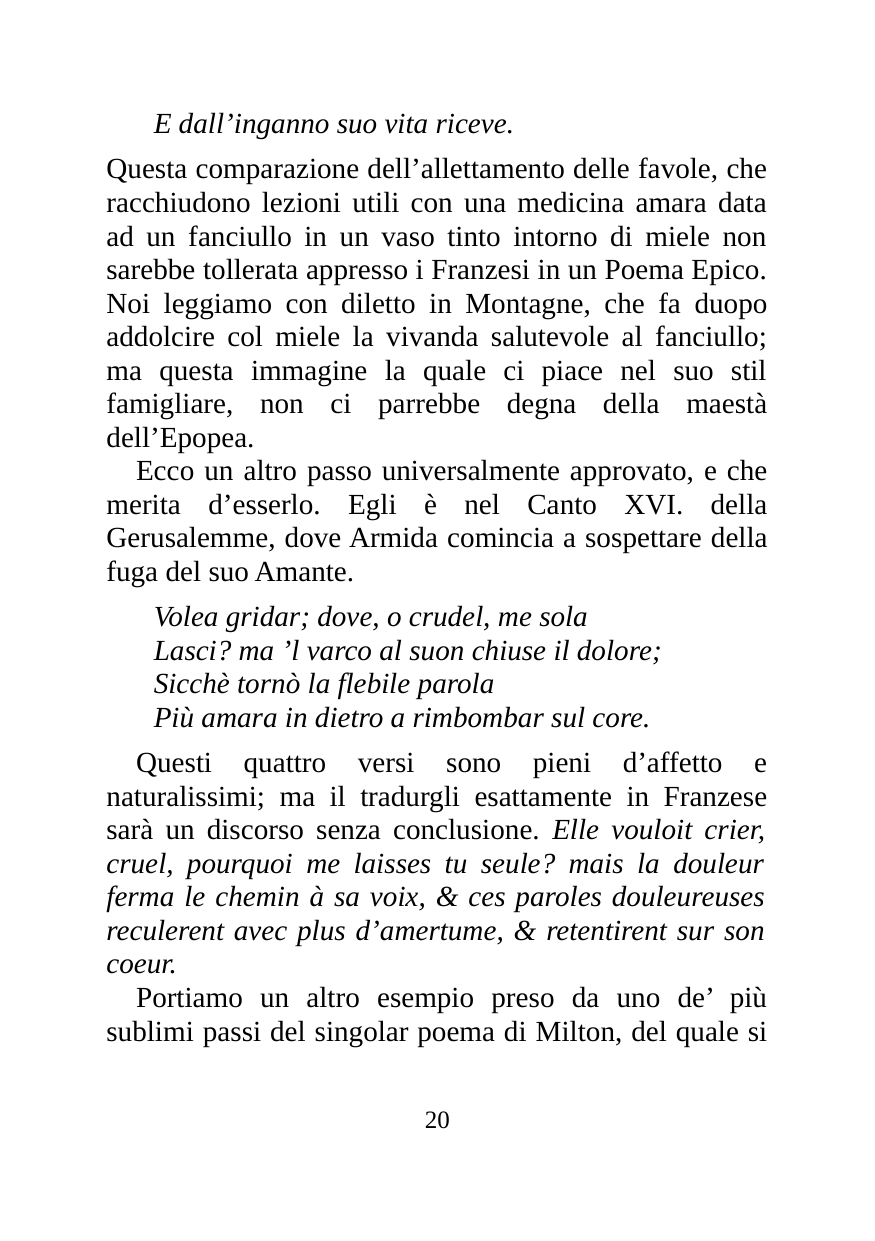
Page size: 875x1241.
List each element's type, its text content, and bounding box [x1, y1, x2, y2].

text Volea gridar; dove, o crudel, me sola Lasci? ma ’l varco al suon chiuse il dolore; Sicchè tornò la flebile parola Più amara in dietro a rimbombar sul core. [153, 599, 768, 733]
text Portiamo un altro esempio preso da uno de’ più sublimi passi del singolar poema di Milton, del quale si [106, 980, 768, 1047]
text Questa comparazione dell’allettamento delle favole, che racchiudono lezioni utili con una medicina amara data ad un fanciullo in un vaso tinto intorno di miele non sarebbe tollerata appresso i Franzesi in un Poema Epico. Noi leggiamo con diletto in Montagne, che fa duopo addolcire col miele la vivanda salutevole al fanciullo; ma questa immagine la quale ci piace nel suo stil famigliare, non ci parrebbe degna della maestà dell’Epopea. [106, 152, 768, 453]
text Ecco un altro passo universalmente approvato, e che merita d’esserlo. Egli è nel Canto XVI. della Gerusalemme, dove Armida comincia a sospettare della fuga del suo Amante. [106, 453, 768, 588]
text E dall’inganno suo vita riceve. [153, 106, 768, 140]
text Questi quattro versi sono pieni d’affetto e naturalissimi; ma il tradurgli esattamente in Franzese sarà un discorso senza conclusione. Elle vouloit crier, cruel, pourquoi me laisses tu seule? mais la douleur ferma le chemin à sa voix, & ces paroles douleureuses reculerent avec plus d’amertume, & retentirent sur son coeur. [106, 745, 768, 980]
